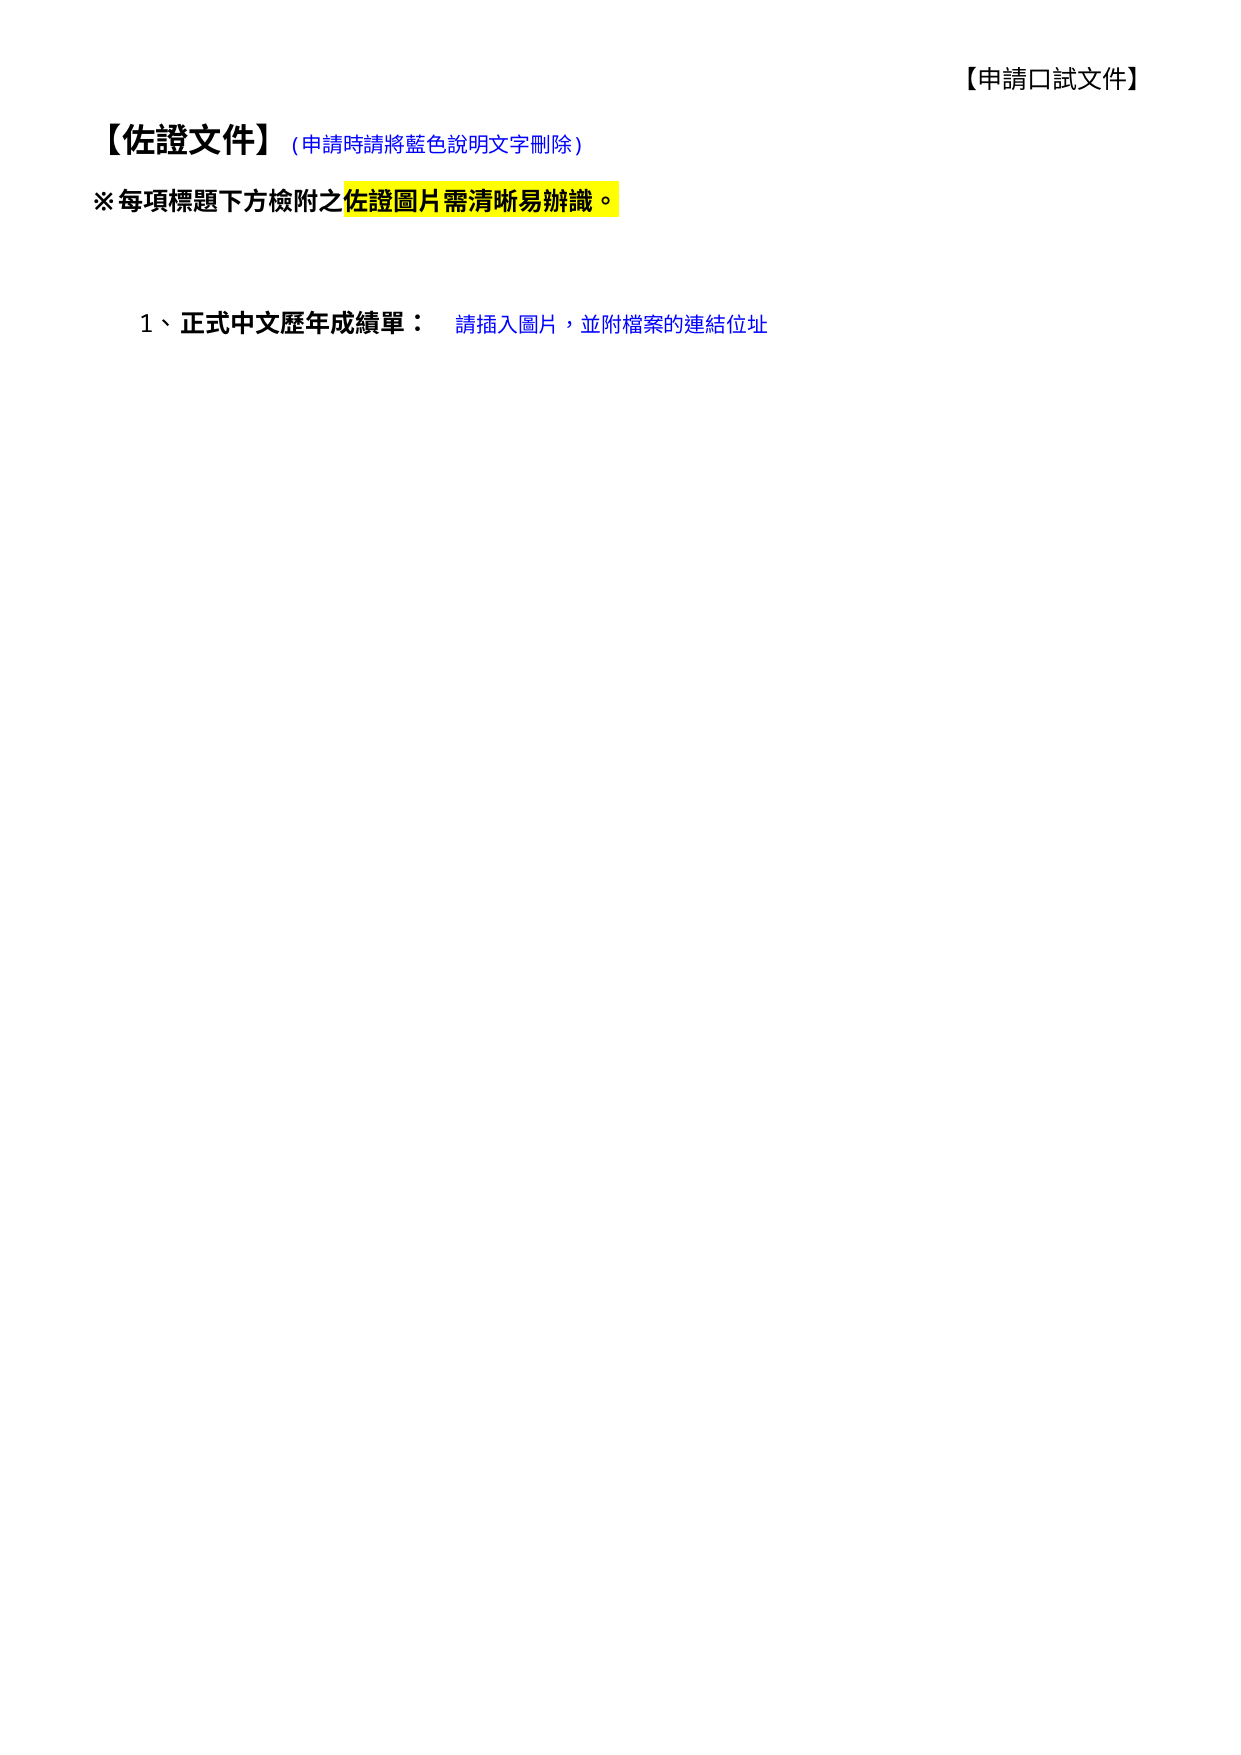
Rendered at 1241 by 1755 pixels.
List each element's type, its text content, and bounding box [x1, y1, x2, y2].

text 【佐證文件】(申請時請將藍色說明文字刪除) [89, 114, 1152, 162]
list 正式中文歷年成績單： 請插入圖片，並附檔案的連結位址 [139, 280, 1152, 342]
text ※每項標題下方檢附之佐證圖片需清晰易辦識。 [89, 181, 1152, 217]
